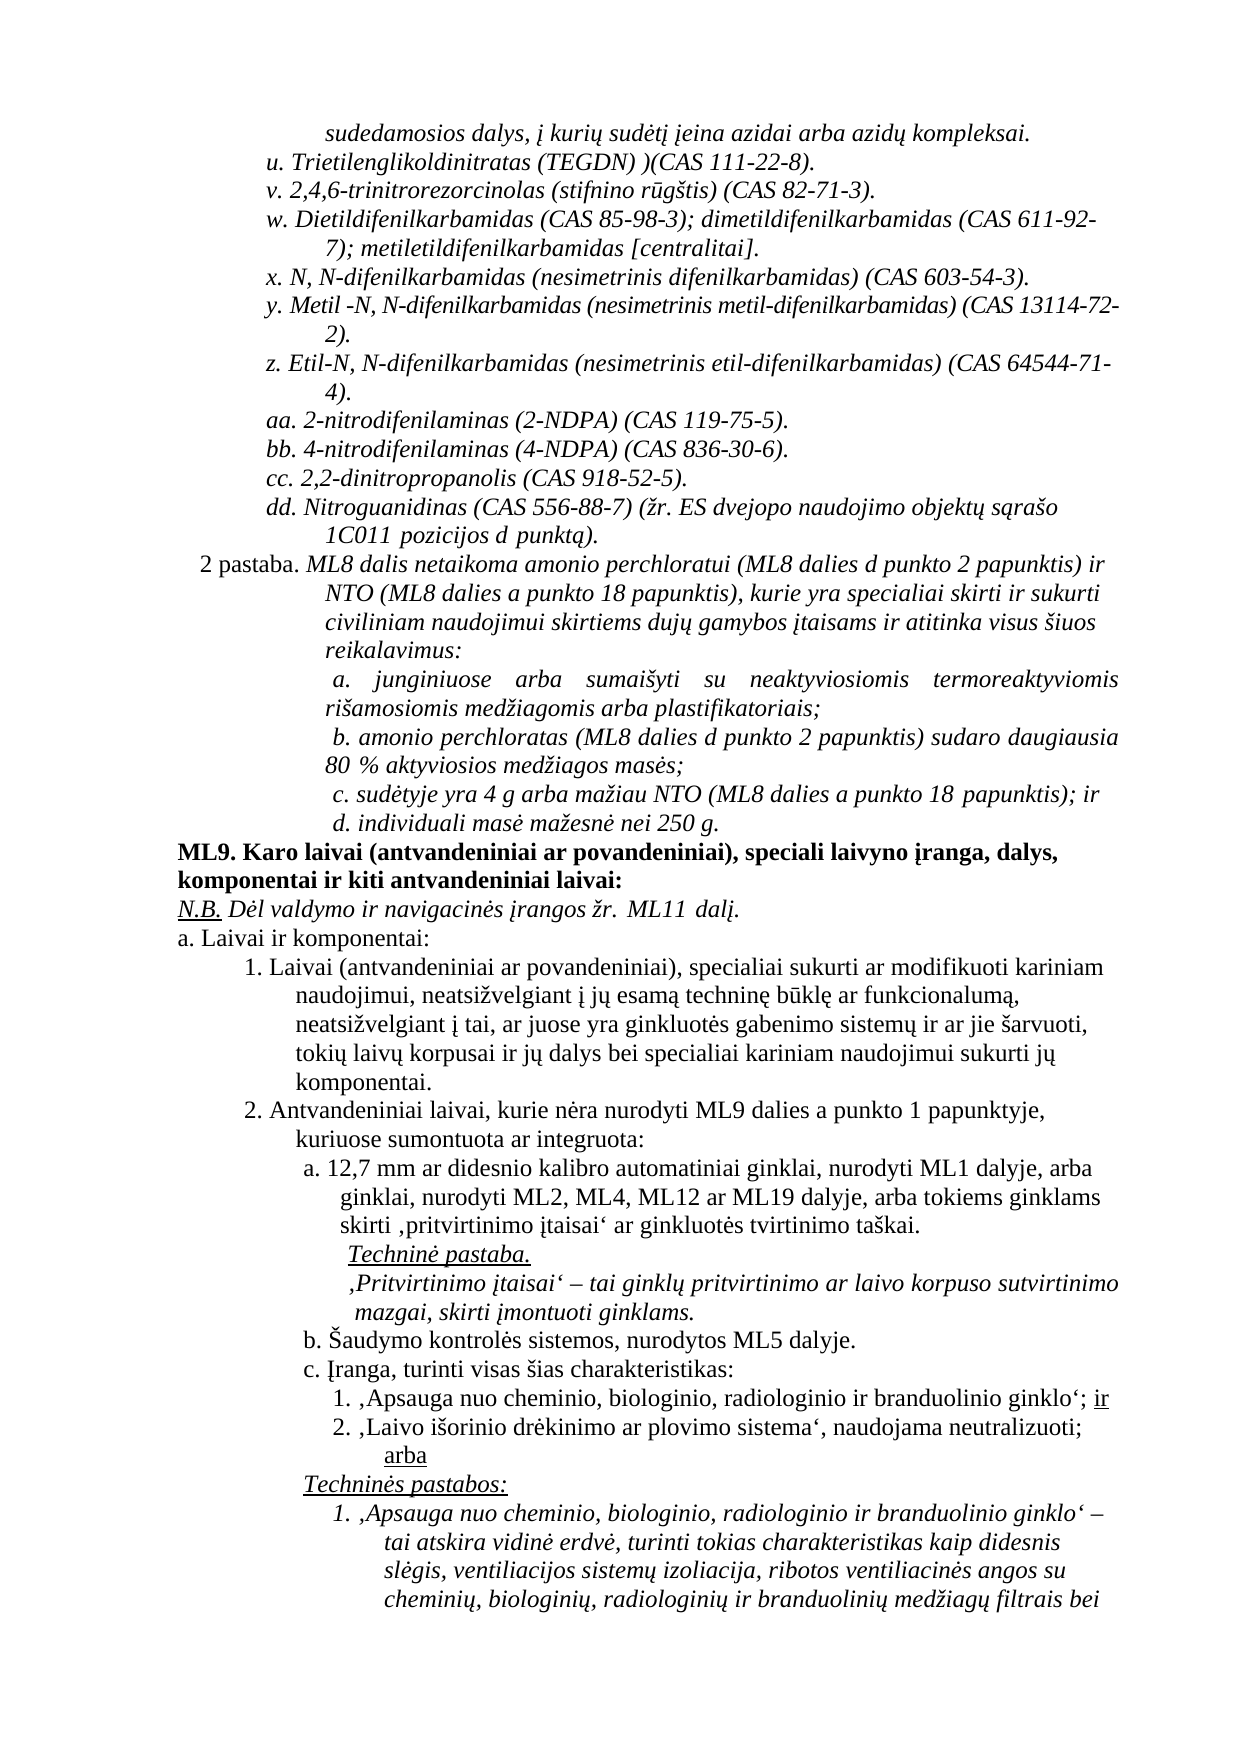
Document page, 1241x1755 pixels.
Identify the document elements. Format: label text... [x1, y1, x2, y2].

text v. 2,4,6-trinitrorezorcinolas (stifnino rūgštis) (CAS 82-71-3). [266, 176, 1122, 204]
text a. 12,7 mm ar didesnio kalibro automatiniai ginklai, nurodyti ML1 dalyje, arba ginklai, nurodyti ML2, ML4, ML12 ar ML19 dalyje, arba tokiems ginklams skirti ‚pritvirtinimo įtaisai‘ ar ginkluotės tvirtinimo taškai. [303, 1153, 1122, 1239]
text 2. Antvandeniniai laivai, kurie nėra nurodyti ML9 dalies a punkto 1 papunktyje, kuriuose sumontuota ar integruota: [244, 1096, 1122, 1153]
text 1. ‚Apsauga nuo cheminio, biologinio, radiologinio ir branduolinio ginklo‘ – tai atskira vidinė erdvė, turinti tokias charakteristikas kaip didesnis slėgis, ventiliacijos sistemų izoliacija, ribotos ventiliacinės angos su cheminių, biologinių, radiologinių ir branduolinių medžiagų filtrais bei [332, 1498, 1122, 1613]
text 2 pastaba. ML8 dalis netaikoma amonio perchloratui (ML8 dalies d punkto 2 papunktis) ir NTO (ML8 dalies a punkto 18 papunktis), kurie yra specialiai skirti ir sukurti civiliniam naudojimui skirtiems dujų gamybos įtaisams ir atitinka visus šiuos reikalavimus: [199, 549, 1122, 664]
text cc. 2,2-dinitropropanolis (CAS 918-52-5). [266, 463, 1122, 492]
text z. Etil-N, N-difenilkarbamidas (nesimetrinis etil-difenilkarbamidas) (CAS 64544-71-4). [266, 348, 1122, 406]
text aa. 2-nitrodifenilaminas (2-NDPA) (CAS 119-75-5). [266, 406, 1122, 434]
text dd. Nitroguanidinas (CAS 556-88-7) (žr. ES dvejopo naudojimo objektų sąrašo 1C011 pozicijos d punktą). [266, 492, 1122, 549]
text N.B. Dėl valdymo ir navigacinės įrangos žr. ML11 dalį. [177, 894, 1122, 923]
text 2. ‚Laivo išorinio drėkinimo ar plovimo sistema‘, naudojama neutralizuoti; arba [332, 1412, 1122, 1469]
text a. Laivai ir komponentai: [177, 923, 1122, 952]
text Techninės pastabos: [303, 1469, 1122, 1498]
text 1. Laivai (antvandeniniai ar povandeniniai), specialiai sukurti ar modifikuoti kariniam naudojimui, neatsižvelgiant į jų esamą techninę būklę ar funkcionalumą, neatsižvelgiant į tai, ar juose yra ginkluotės gabenimo sistemų ir ar jie šarvuoti, tokių laivų korpusai ir jų dalys bei specialiai kariniam naudojimui sukurti jų komponentai. [244, 952, 1122, 1096]
text u. Trietilenglikoldinitratas (TEGDN) )(CAS 111-22-8). [266, 147, 1122, 176]
text bb. 4-nitrodifenilaminas (4-NDPA) (CAS 836-30-6). [266, 434, 1122, 463]
text d. individuali masė mažesnė nei 250 g. [177, 808, 1122, 837]
text c. Įranga, turinti visas šias charakteristikas: [303, 1354, 1122, 1383]
text c. sudėtyje yra 4 g arba mažiau NTO (ML8 dalies a punkto 18 papunktis); ir [325, 779, 1122, 808]
text y. Metil -N, N-difenilkarbamidas (nesimetrinis metil-difenilkarbamidas) (CAS 13114-72-2). [266, 291, 1122, 348]
text b. amonio perchloratas (ML8 dalies d punkto 2 papunktis) sudaro daugiausia 80 % aktyviosios medžiagos masės; [325, 722, 1122, 779]
text ML9. Karo laivai (antvandeniniai ar povandeniniai), speciali laivyno įranga, dalys, komponentai ir kiti antvandeniniai laivai: [177, 837, 1122, 894]
text b. Šaudymo kontrolės sistemos, nurodytos ML5 dalyje. [303, 1326, 1122, 1354]
text w. Dietildifenilkarbamidas (CAS 85-98-3); dimetildifenilkarbamidas (CAS 611-92-7); metiletildifenilkarbamidas [centralitai]. [266, 204, 1122, 262]
text Techninė pastaba. [347, 1239, 1122, 1268]
text ‚Pritvirtinimo įtaisai‘ – tai ginklų pritvirtinimo ar laivo korpuso sutvirtinimo mazgai, skirti įmontuoti ginklams. [347, 1268, 1122, 1326]
text a. junginiuose arba sumaišyti su neaktyviosiomis termoreaktyviomis rišamosiomis medžiagomis arba plastifikatoriais; [325, 664, 1122, 722]
text sudedamosios dalys, į kurių sudėtį įeina azidai arba azidų kompleksai. [266, 118, 1122, 147]
text x. N, N-difenilkarbamidas (nesimetrinis difenilkarbamidas) (CAS 603-54-3). [266, 262, 1122, 291]
text 1. ‚Apsauga nuo cheminio, biologinio, radiologinio ir branduolinio ginklo‘; ir [332, 1383, 1122, 1412]
